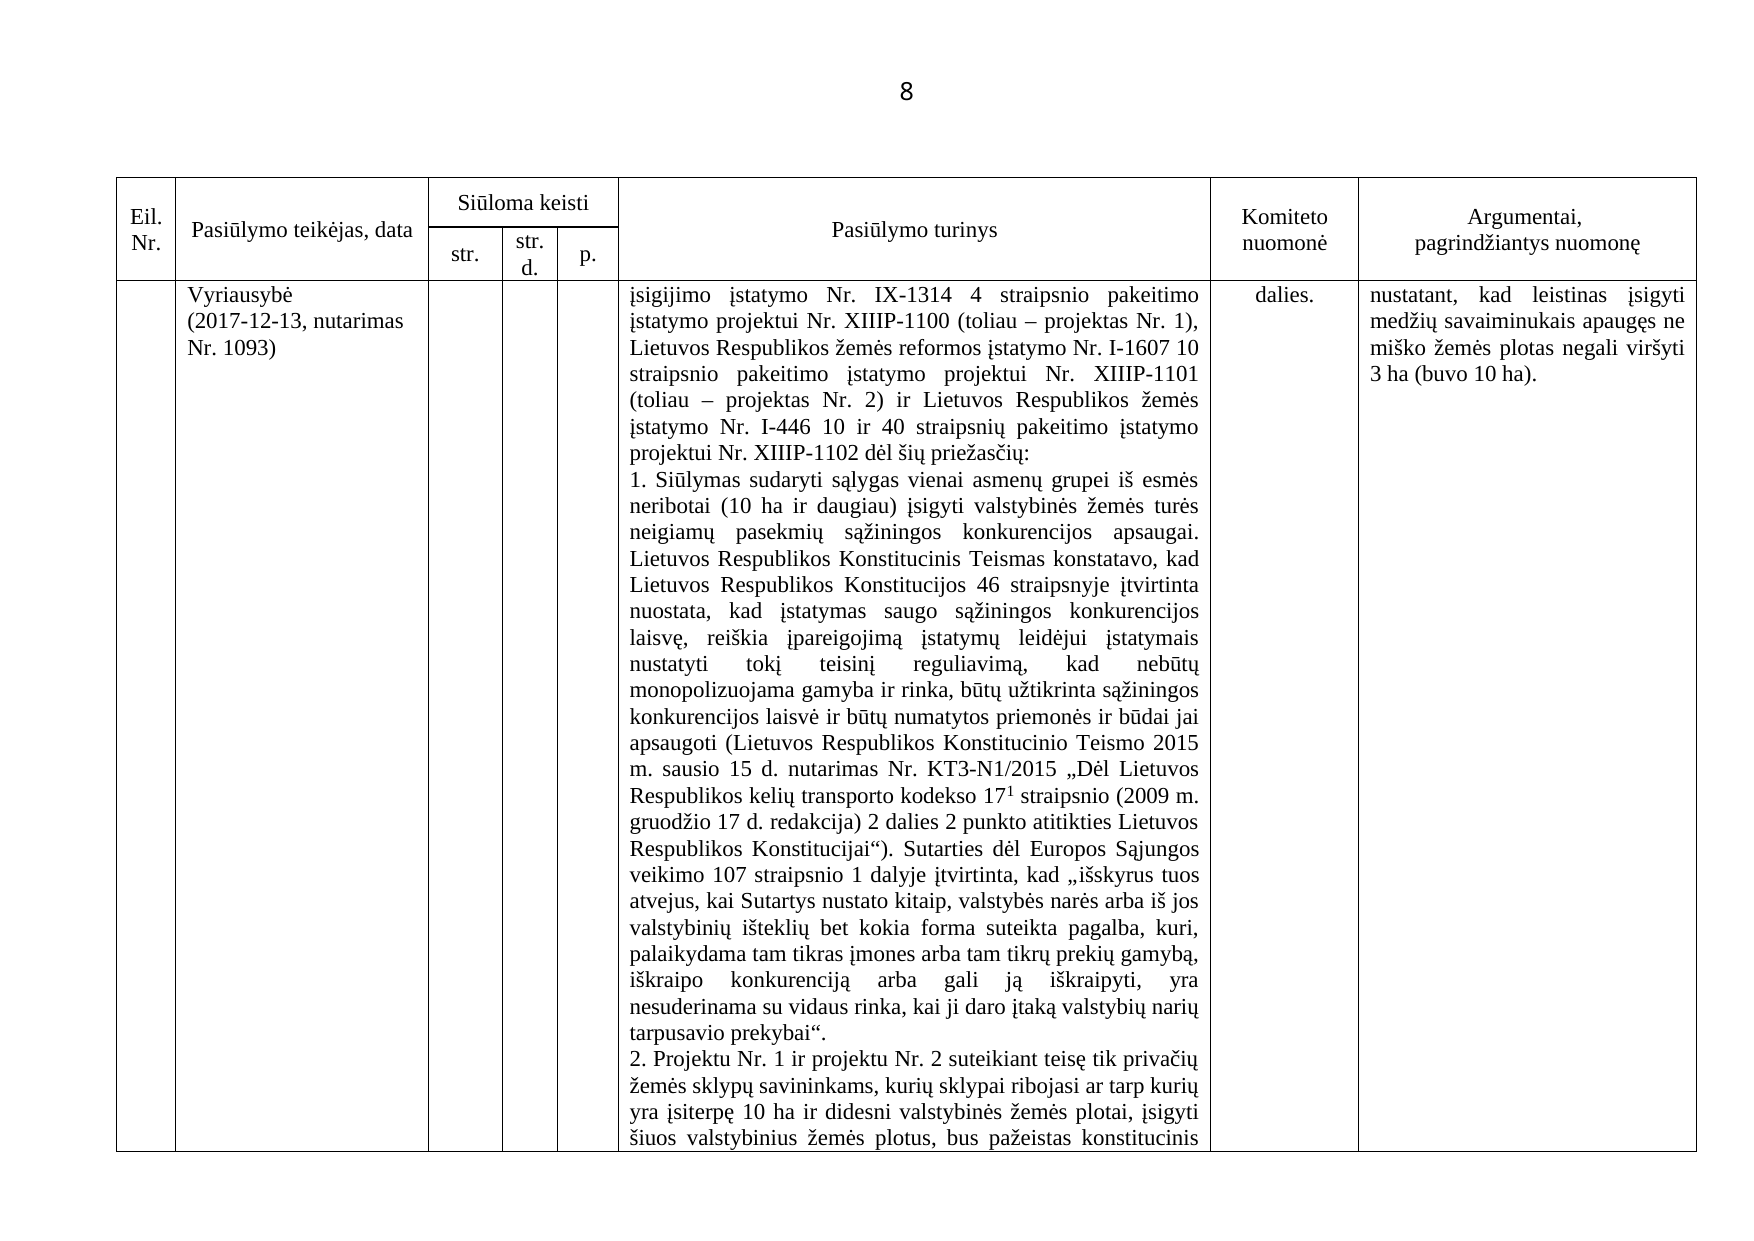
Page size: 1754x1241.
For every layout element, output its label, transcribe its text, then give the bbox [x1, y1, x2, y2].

table_cell Vyriausybė (2017-12-13, nutarimas Nr. 1093) [176, 281, 428, 1151]
table_cell nustatant, kad leistinas įsigyti medžių savaiminukais apaugęs ne miško žemės plotas negali viršyti 3 ha (buvo 10 ha). [1359, 281, 1696, 1151]
table_cell [503, 281, 557, 1151]
table_cell įsigijimo įstatymo Nr. IX-1314 4 straipsnio pakeitimo įstatymo projektui Nr. XIIIP-1100 (toliau – projektas Nr. 1), Lietuvos Respublikos žemės reformos įstatymo Nr. I-1607 10 straipsnio pakeitimo įstatymo projektui Nr. XIIIP-1101 (toliau – projektas Nr. 2) ir Lietuvos Respublikos žemės įstatymo Nr. I-446 10 ir 40 straipsnių pakeitimo įstatymo projektui Nr. XIIIP-1102 dėl šių priežasčių: 1. Siūlymas sudaryti sąlygas vienai asmenų grupei iš esmės neribotai (10 ha ir daugiau) įsigyti valstybinės žemės turės neigiamų pasekmių sąžiningos konkurencijos apsaugai. Lietuvos Respublikos Konstitucinis Teismas konstatavo, kad Lietuvos Respublikos Konstitucijos 46 straipsnyje įtvirtinta nuostata, kad įstatymas saugo sąžiningos konkurencijos laisvę, reiškia įpareigojimą įstatymų leidėjui įstatymais nustatyti tokį teisinį reguliavimą, kad nebūtų monopolizuojama gamyba ir rinka, būtų užtikrinta sąžiningos konkurencijos laisvė ir būtų numatytos priemonės ir būdai jai apsaugoti (Lietuvos Respublikos Konstitucinio Teismo 2015 m. sausio 15 d. nutarimas Nr. KT3-N1/2015 „Dėl Lietuvos Respublikos kelių transporto kodekso 171 straipsnio (2009 m. gruodžio 17 d. redakcija) 2 dalies 2 punkto atitikties Lietuvos Respublikos Konstitucijai“). Sutarties dėl Europos Sąjungos veikimo 107 straipsnio 1 dalyje įtvirtinta, kad „išskyrus tuos atvejus, kai Sutartys nustato kitaip, valstybės narės arba iš jos valstybinių išteklių bet kokia forma suteikta pagalba, kuri, palaikydama tam tikras įmones arba tam tikrų prekių gamybą, iškraipo konkurenciją arba gali ją iškraipyti, yra nesuderinama su vidaus rinka, kai ji daro įtaką valstybių narių tarpusavio prekybai“. 2. Projektu Nr. 1 ir projektu Nr. 2 suteikiant teisę tik privačių žemės sklypų savininkams, kurių sklypai ribojasi ar tarp kurių yra įsiterpę 10 ha ir didesni valstybinės žemės plotai, įsigyti šiuos valstybinius žemės plotus, bus pažeistas konstitucinis [619, 281, 1210, 1151]
table_header Pasiūlymo teikėjas, data [176, 178, 428, 280]
table_cell str. d. [503, 228, 557, 280]
table_cell [429, 281, 502, 1151]
table_cell dalies. [1211, 281, 1358, 1151]
table_header Komiteto nuomonė [1211, 178, 1358, 280]
table_header Eil. Nr. [117, 178, 175, 280]
table_cell p. [558, 228, 618, 280]
table_header Siūloma keisti [429, 178, 618, 226]
table_cell [117, 281, 175, 1151]
table_header Argumentai, pagrindžiantys nuomonę [1359, 178, 1696, 280]
table_cell str. [429, 228, 502, 280]
table_cell [558, 281, 618, 1151]
table_header Pasiūlymo turinys [619, 178, 1210, 280]
